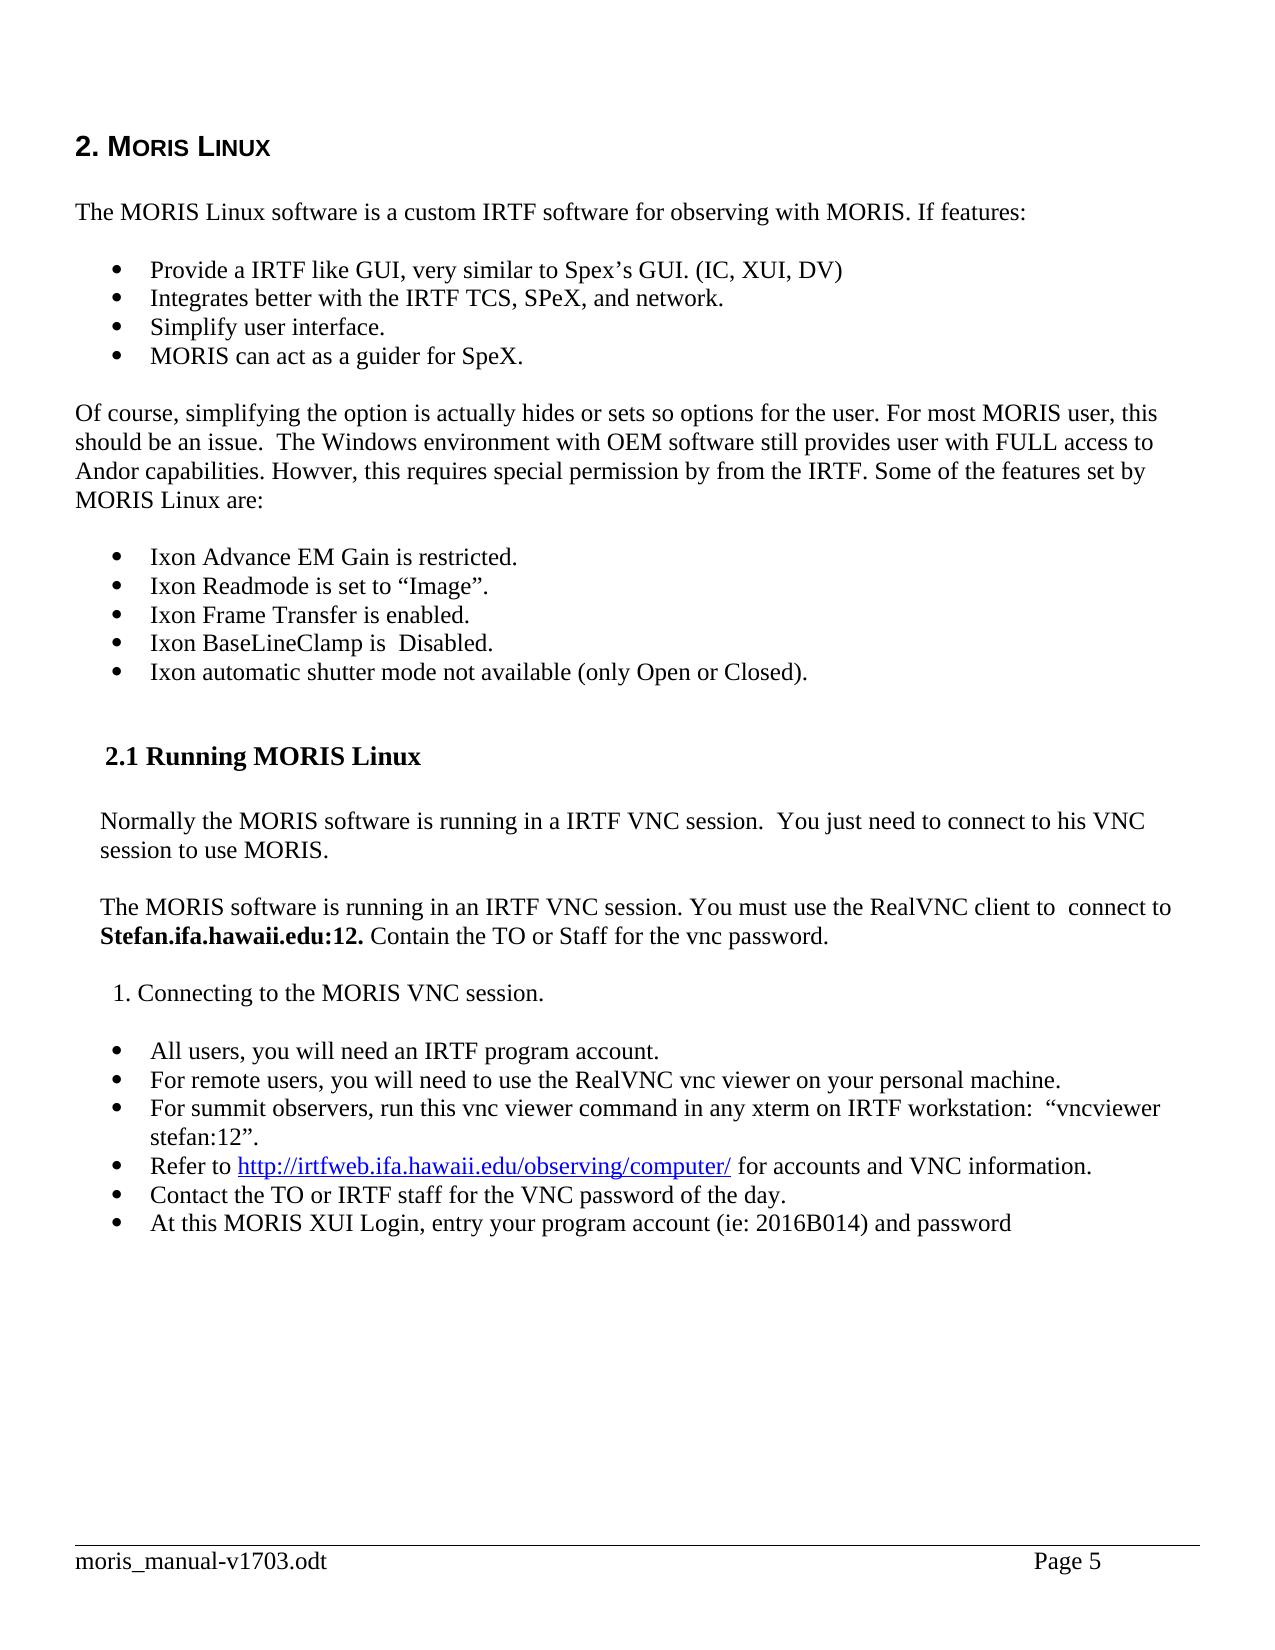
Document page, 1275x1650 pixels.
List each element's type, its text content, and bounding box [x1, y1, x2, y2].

text 1. Connecting to the MORIS VNC session. [112, 978, 1200, 1007]
list Integrates better with the IRTF TCS, SPeX, and network. [112, 283, 1200, 312]
list Refer to http://irtfweb.ifa.hawaii.edu/observing/computer/ for accounts and VNC information. [112, 1151, 1200, 1180]
subtitle 2.1 Running MORIS Linux [105, 740, 1200, 771]
list Ixon Frame Transfer is enabled. [112, 600, 1200, 628]
list Contact the TO or IRTF staff for the VNC password of the day. [112, 1180, 1200, 1208]
list At this MORIS XUI Login, entry your program account (ie: 2016B014) and password [112, 1208, 1200, 1237]
list For remote users, you will need to use the RealVNC vnc viewer on your personal machine. [112, 1065, 1200, 1093]
text Of course, simplifying the option is actually hides or sets so options for the user. For most MORIS user, this should be an issue. The Windows environment with OEM software still provides user with FULL access to Andor capabilities. Howver, this requires special permission by from the IRTF. Some of the features set by MORIS Linux are: [75, 398, 1200, 513]
list Ixon Advance EM Gain is restricted. [112, 542, 1200, 571]
text The MORIS software is running in an IRTF VNC session. You must use the RealVNC client to connect to Stefan.ifa.hawaii.edu:12. Contain the TO or Staff for the vnc password. [100, 892, 1200, 950]
list All users, you will need an IRTF program account. [112, 1036, 1200, 1065]
list Provide a IRTF like GUI, very similar to Spex’s GUI. (IC, XUI, DV) [112, 255, 1200, 283]
list For summit observers, run this vnc viewer command in any xterm on IRTF workstation: “vncviewer stefan:12”. [112, 1093, 1200, 1151]
list Ixon BaseLineClamp is Disabled. [112, 628, 1200, 657]
list Simplify user interface. [112, 312, 1200, 341]
text Normally the MORIS software is running in a IRTF VNC session. You just need to connect to his VNC session to use MORIS. [100, 806, 1200, 863]
list Ixon Readmode is set to “Image”. [112, 571, 1200, 600]
text The MORIS Linux software is a custom IRTF software for observing with MORIS. If features: [75, 197, 1200, 226]
list MORIS can act as a guider for SpeX. [112, 341, 1200, 370]
list Ixon automatic shutter mode not available (only Open or Closed). [112, 657, 1200, 686]
subtitle 2. Moris Linux [75, 129, 1200, 162]
